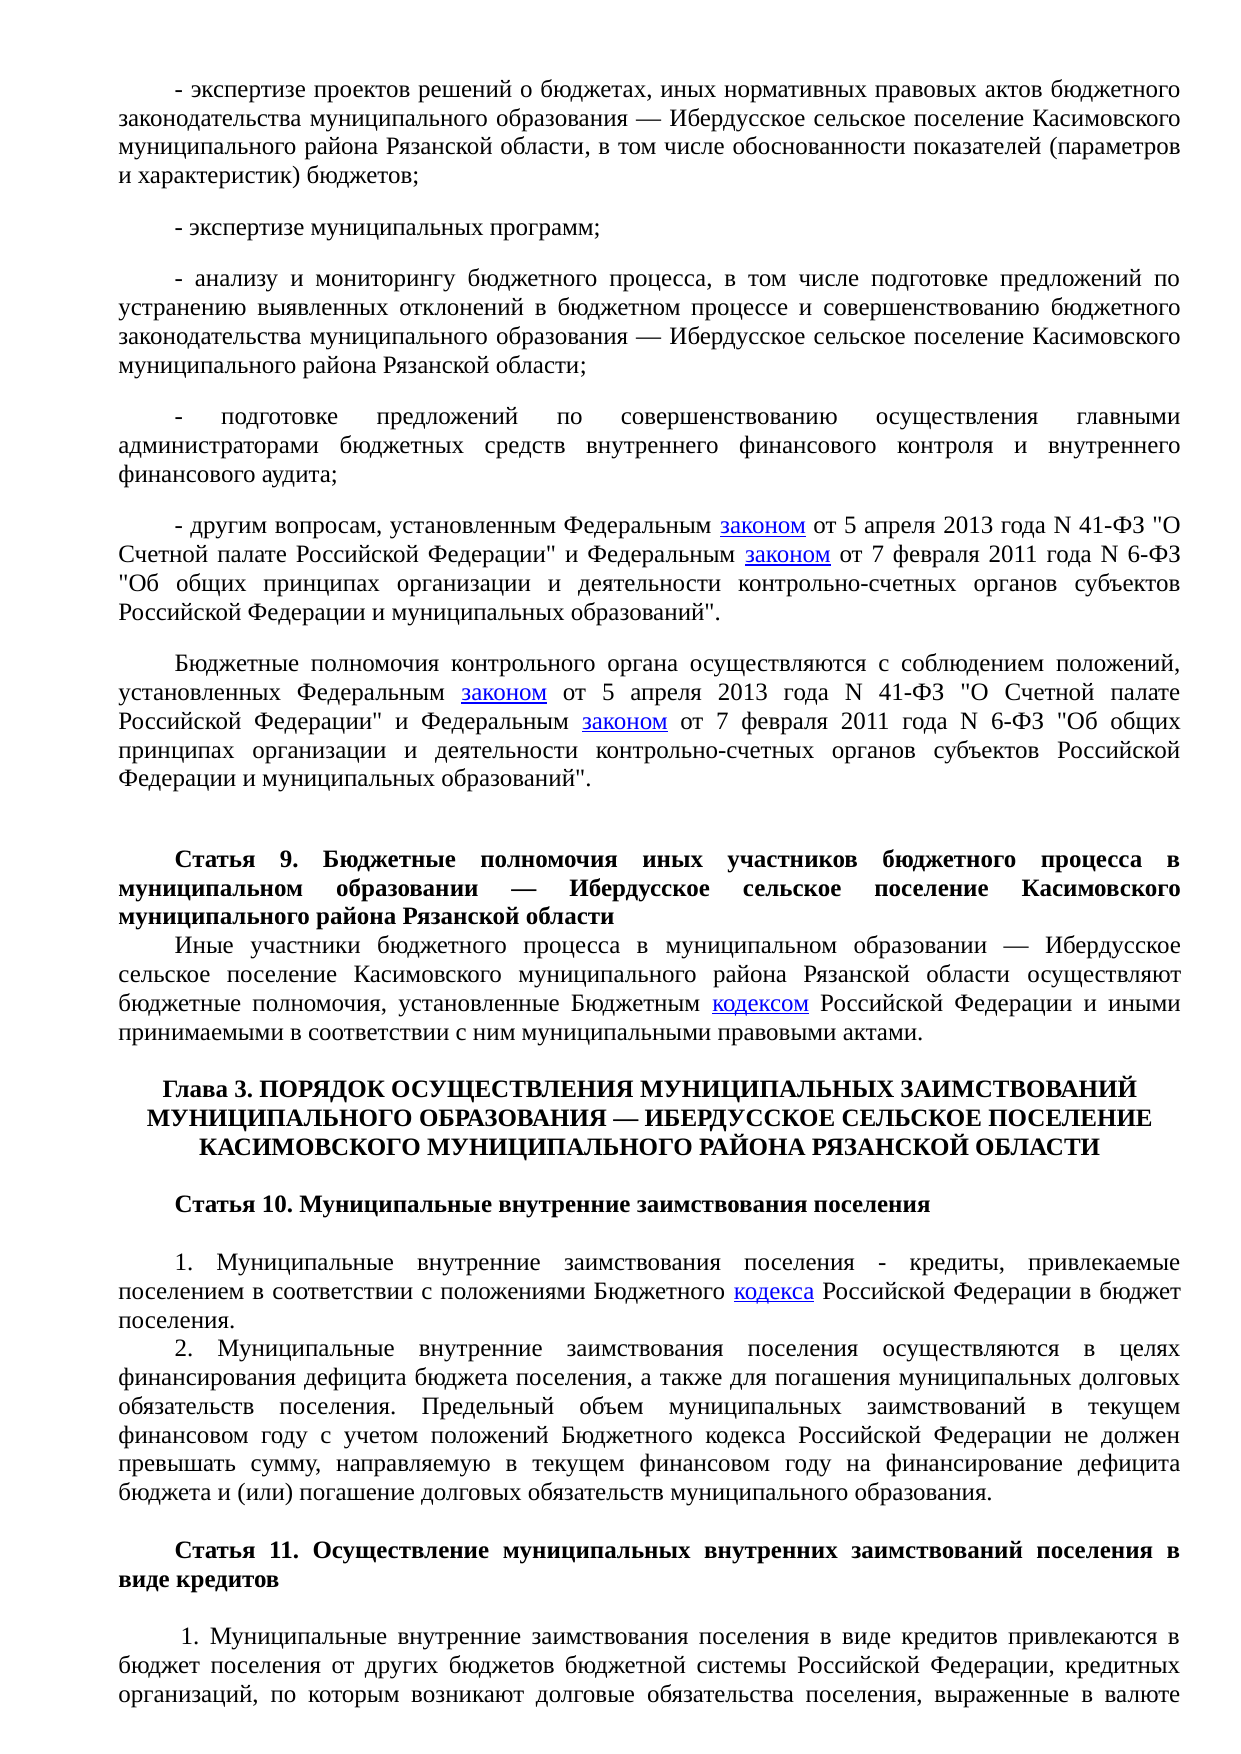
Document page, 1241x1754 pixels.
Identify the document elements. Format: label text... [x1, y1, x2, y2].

text - подготовке предложений по совершенствованию осуществления главными администраторами бюджетных средств внутреннего финансового контроля и внутреннего финансового аудита; [118, 401, 1181, 488]
text Глава 3. ПОРЯДОК ОСУЩЕСТВЛЕНИЯ МУНИЦИПАЛЬНЫХ ЗАИМСТВОВАНИЙ [118, 1074, 1181, 1103]
text Бюджетные полномочия контрольного органа осуществляются с соблюдением положений, установленных Федеральным законом от 5 апреля 2013 года N 41-ФЗ "О Счетной палате Российской Федерации" и Федеральным законом от 7 февраля 2011 года N 6-ФЗ "Об общих принципах организации и деятельности контрольно-счетных органов субъектов Российской Федерации и муниципальных образований". [118, 648, 1181, 792]
text МУНИЦИПАЛЬНОГО ОБРАЗОВАНИЯ — ИБЕРДУССКОЕ СЕЛЬСКОЕ ПОСЕЛЕНИЕ КАСИМОВСКОГО МУНИЦИПАЛЬНОГО РАЙОНА РЯЗАНСКОЙ ОБЛАСТИ [118, 1103, 1181, 1161]
text 1. Муниципальные внутренние заимствования поселения - кредиты, привлекаемые поселением в соответствии с положениями Бюджетного кодекса Российской Федерации в бюджет поселения. [118, 1247, 1181, 1333]
text Статья 9. Бюджетные полномочия иных участников бюджетного процесса в муниципальном образовании — Ибердусское сельское поселение Касимовского муниципального района Рязанской области [118, 844, 1181, 930]
text Статья 11. Осуществление муниципальных внутренних заимствований поселения в виде кредитов [118, 1535, 1181, 1592]
text - экспертизе проектов решений о бюджетах, иных нормативных правовых актов бюджетного законодательства муниципального образования — Ибердусское сельское поселение Касимовского муниципального района Рязанской области, в том числе обоснованности показателей (параметров и характеристик) бюджетов; [118, 74, 1181, 189]
text Статья 10. Муниципальные внутренние заимствования поселения [118, 1189, 1181, 1218]
text - другим вопросам, установленным Федеральным законом от 5 апреля 2013 года N 41-ФЗ "О Счетной палате Российской Федерации" и Федеральным законом от 7 февраля 2011 года N 6-ФЗ "Об общих принципах организации и деятельности контрольно-счетных органов субъектов Российской Федерации и муниципальных образований". [118, 511, 1181, 626]
text - анализу и мониторингу бюджетного процесса, в том числе подготовке предложений по устранению выявленных отклонений в бюджетном процессе и совершенствованию бюджетного законодательства муниципального образования — Ибердусское сельское поселение Касимовского муниципального района Рязанской области; [118, 263, 1181, 378]
text Иные участники бюджетного процесса в муниципальном образовании — Ибердусское сельское поселение Касимовского муниципального района Рязанской области осуществляют бюджетные полномочия, установленные Бюджетным кодексом Российской Федерации и иными принимаемыми в соответствии с ним муниципальными правовыми актами. [118, 930, 1181, 1045]
text 2. Муниципальные внутренние заимствования поселения осуществляются в целях финансирования дефицита бюджета поселения, а также для погашения муниципальных долговых обязательств поселения. Предельный объем муниципальных заимствований в текущем финансовом году с учетом положений Бюджетного кодекса Российской Федерации не должен превышать сумму, направляемую в текущем финансовом году на финансирование дефицита бюджета и (или) погашение долговых обязательств муниципального образования. [118, 1333, 1181, 1506]
text - экспертизе муниципальных программ; [118, 212, 1181, 241]
text 1. Муниципальные внутренние заимствования поселения в виде кредитов привлекаются в бюджет поселения от других бюджетов бюджетной системы Российской Федерации, кредитных организаций, по которым возникают долговые обязательства поселения, выраженные в валюте [118, 1621, 1181, 1708]
